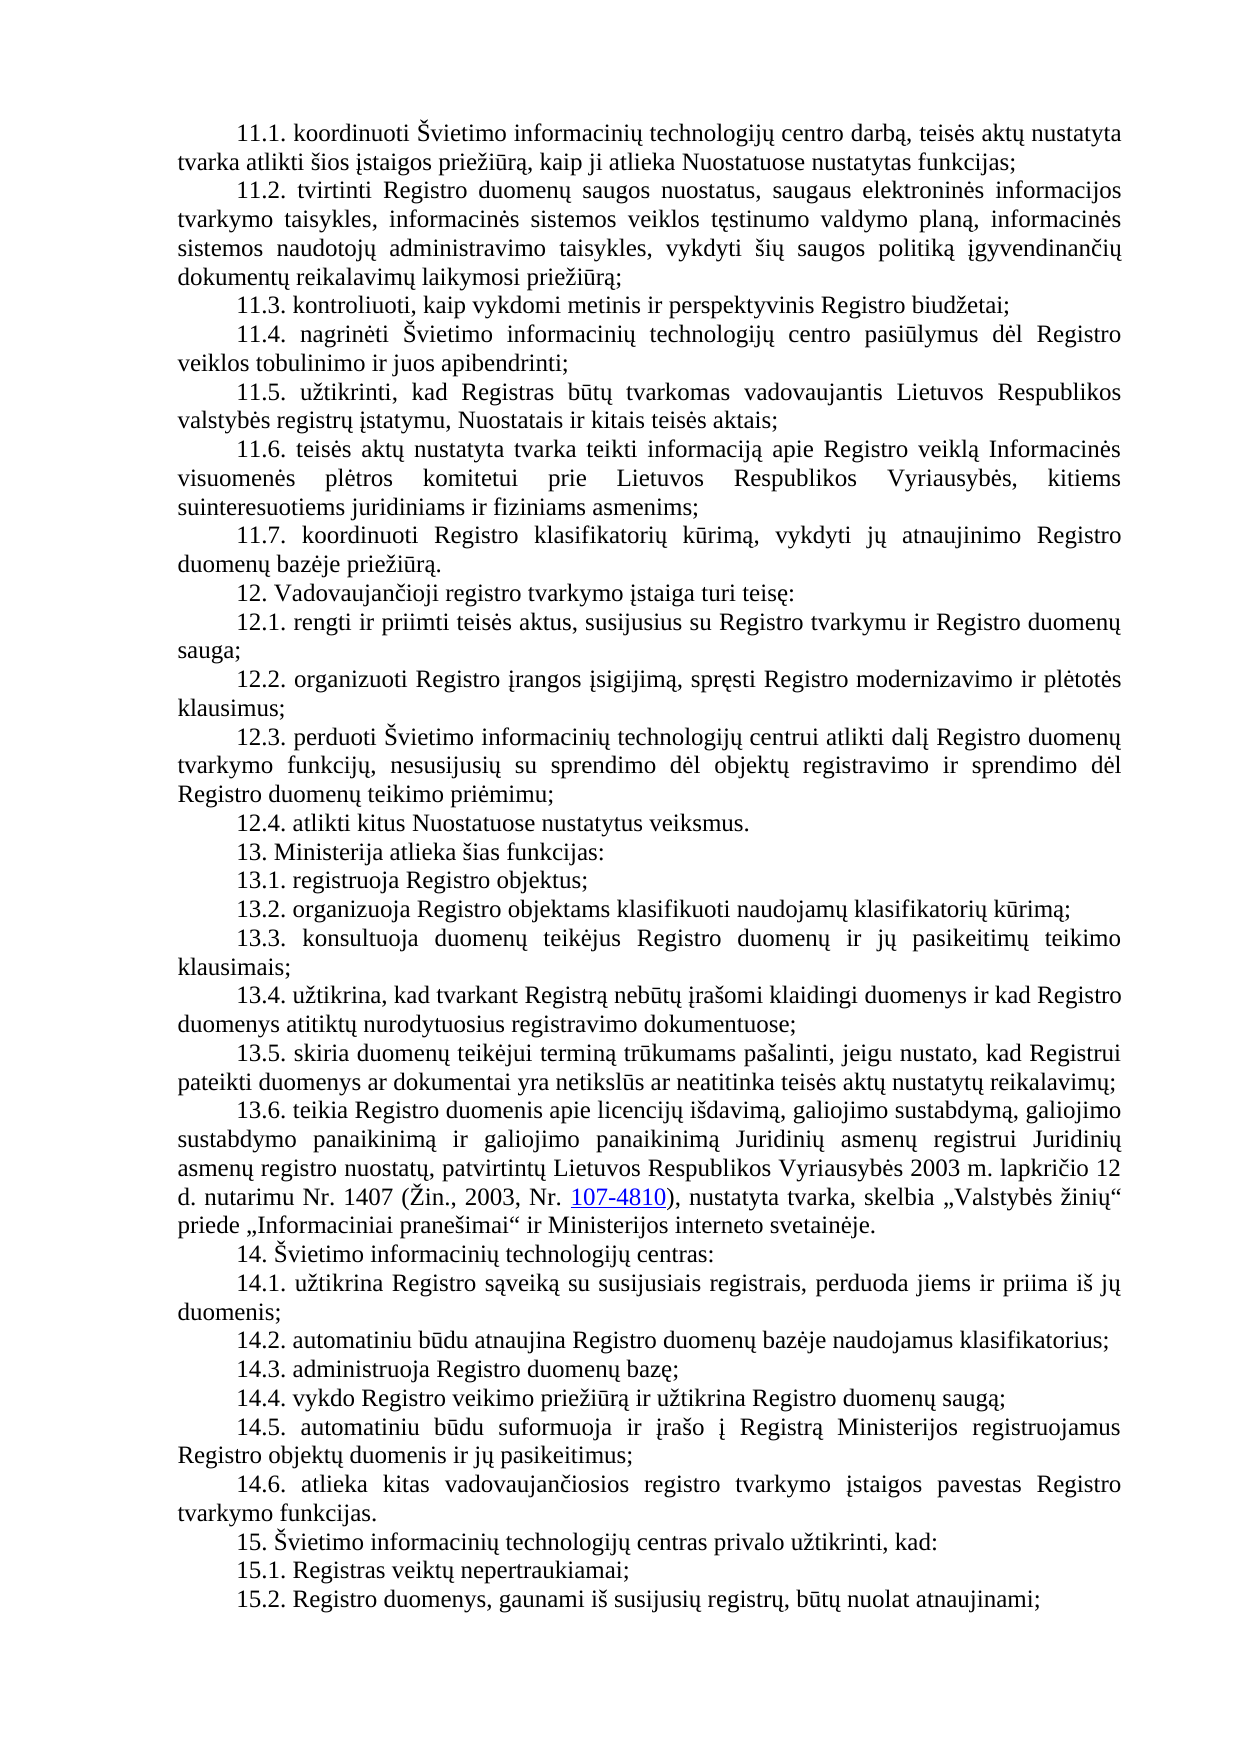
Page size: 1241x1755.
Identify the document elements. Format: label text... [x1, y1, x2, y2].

text 12.3. perduoti Švietimo informacinių technologijų centrui atlikti dalį Registro duomenų tvarkymo funkcijų, nesusijusių su sprendimo dėl objektų registravimo ir sprendimo dėl Registro duomenų teikimo priėmimu; [177, 722, 1122, 808]
text 12.2. organizuoti Registro įrangos įsigijimą, spręsti Registro modernizavimo ir plėtotės klausimus; [177, 664, 1122, 722]
text 11.4. nagrinėti Švietimo informacinių technologijų centro pasiūlymus dėl Registro veiklos tobulinimo ir juos apibendrinti; [177, 319, 1122, 377]
text 12.1. rengti ir priimti teisės aktus, susijusius su Registro tvarkymu ir Registro duomenų sauga; [177, 607, 1122, 664]
text 13.6. teikia Registro duomenis apie licencijų išdavimą, galiojimo sustabdymą, galiojimo sustabdymo panaikinimą ir galiojimo panaikinimą Juridinių asmenų registrui Juridinių asmenų registro nuostatų, patvirtintų Lietuvos Respublikos Vyriausybės 2003 m. lapkričio 12 d. nutarimu Nr. 1407 (Žin., 2003, Nr. 107-4810), nustatyta tvarka, skelbia „Valstybės žinių“ priede „Informaciniai pranešimai“ ir Ministerijos interneto svetainėje. [177, 1096, 1122, 1239]
text 15. Švietimo informacinių technologijų centras privalo užtikrinti, kad: [177, 1527, 1122, 1556]
text 14.3. administruoja Registro duomenų bazę; [177, 1354, 1122, 1383]
text 11.7. koordinuoti Registro klasifikatorių kūrimą, vykdyti jų atnaujinimo Registro duomenų bazėje priežiūrą. [177, 521, 1122, 578]
text 14.6. atlieka kitas vadovaujančiosios registro tvarkymo įstaigos pavestas Registro tvarkymo funkcijas. [177, 1469, 1122, 1527]
text 14.5. automatiniu būdu suformuoja ir įrašo į Registrą Ministerijos registruojamus Registro objektų duomenis ir jų pasikeitimus; [177, 1412, 1122, 1469]
text 12. Vadovaujančioji registro tvarkymo įstaiga turi teisę: [177, 578, 1122, 607]
text 13.4. užtikrina, kad tvarkant Registrą nebūtų įrašomi klaidingi duomenys ir kad Registro duomenys atitiktų nurodytuosius registravimo dokumentuose; [177, 981, 1122, 1038]
text 12.4. atlikti kitus Nuostatuose nustatytus veiksmus. [177, 808, 1122, 837]
text 14.4. vykdo Registro veikimo priežiūrą ir užtikrina Registro duomenų saugą; [177, 1383, 1122, 1412]
text 11.2. tvirtinti Registro duomenų saugos nuostatus, saugaus elektroninės informacijos tvarkymo taisykles, informacinės sistemos veiklos tęstinumo valdymo planą, informacinės sistemos naudotojų administravimo taisykles, vykdyti šių saugos politiką įgyvendinančių dokumentų reikalavimų laikymosi priežiūrą; [177, 176, 1122, 291]
text 11.6. teisės aktų nustatyta tvarka teikti informaciją apie Registro veiklą Informacinės visuomenės plėtros komitetui prie Lietuvos Respublikos Vyriausybės, kitiems suinteresuotiems juridiniams ir fiziniams asmenims; [177, 434, 1122, 521]
text 14. Švietimo informacinių technologijų centras: [177, 1239, 1122, 1268]
text 11.3. kontroliuoti, kaip vykdomi metinis ir perspektyvinis Registro biudžetai; [177, 291, 1122, 319]
text 14.2. automatiniu būdu atnaujina Registro duomenų bazėje naudojamus klasifikatorius; [177, 1326, 1122, 1354]
text 13. Ministerija atlieka šias funkcijas: [177, 837, 1122, 866]
text 13.1. registruoja Registro objektus; [177, 866, 1122, 894]
text 15.1. Registras veiktų nepertraukiamai; [177, 1556, 1122, 1584]
text 11.1. koordinuoti Švietimo informacinių technologijų centro darbą, teisės aktų nustatyta tvarka atlikti šios įstaigos priežiūrą, kaip ji atlieka Nuostatuose nustatytas funkcijas; [177, 118, 1122, 176]
text 13.5. skiria duomenų teikėjui terminą trūkumams pašalinti, jeigu nustato, kad Registrui pateikti duomenys ar dokumentai yra netikslūs ar neatitinka teisės aktų nustatytų reikalavimų; [177, 1038, 1122, 1096]
text 13.3. konsultuoja duomenų teikėjus Registro duomenų ir jų pasikeitimų teikimo klausimais; [177, 923, 1122, 981]
text 14.1. užtikrina Registro sąveiką su susijusiais registrais, perduoda jiems ir priima iš jų duomenis; [177, 1268, 1122, 1326]
text 13.2. organizuoja Registro objektams klasifikuoti naudojamų klasifikatorių kūrimą; [177, 894, 1122, 923]
text 11.5. užtikrinti, kad Registras būtų tvarkomas vadovaujantis Lietuvos Respublikos valstybės registrų įstatymu, Nuostatais ir kitais teisės aktais; [177, 377, 1122, 434]
text 15.2. Registro duomenys, gaunami iš susijusių registrų, būtų nuolat atnaujinami; [177, 1584, 1122, 1613]
